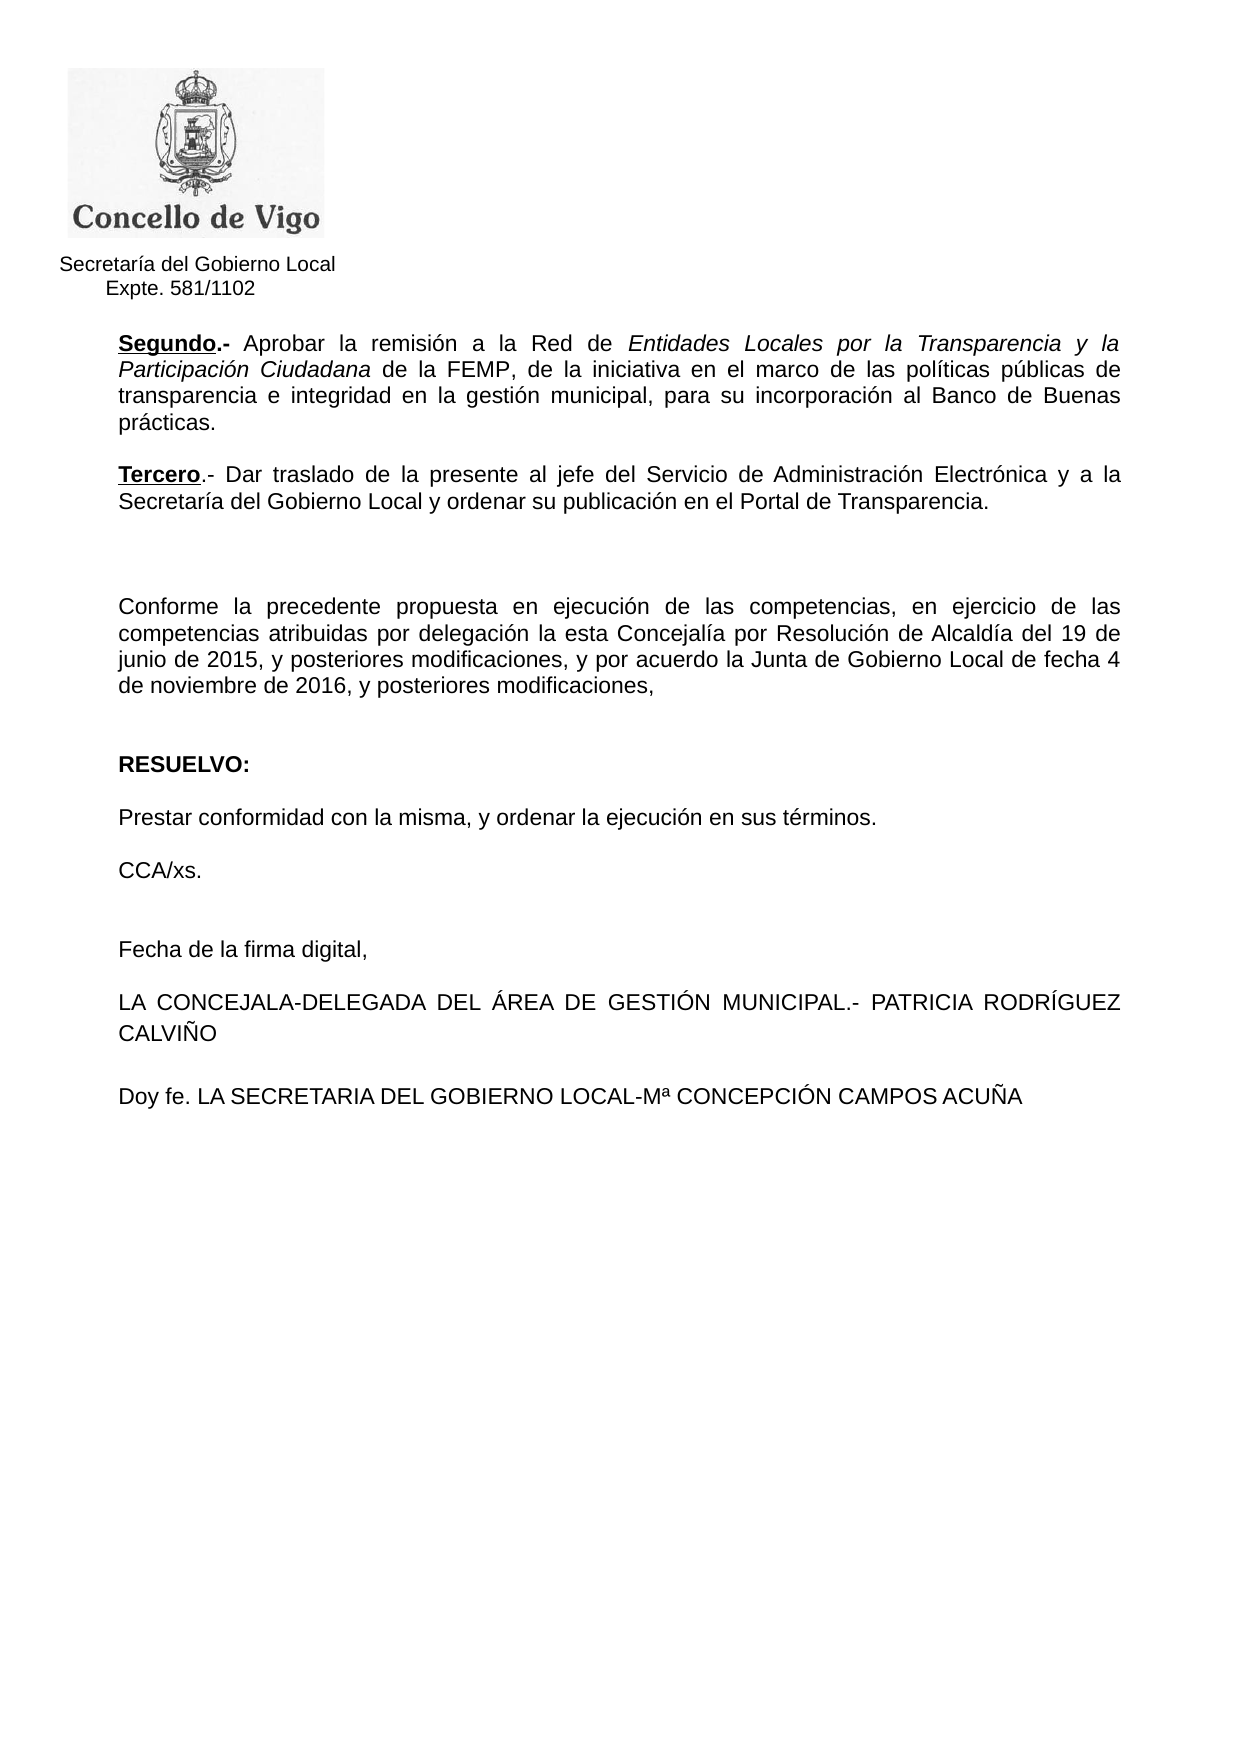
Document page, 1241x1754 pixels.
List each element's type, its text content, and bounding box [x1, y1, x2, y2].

text Segundo.- Aprobar la remisión a la Red de Entidades Locales por la Transparencia y la Participación Ciudadana de la FEMP, de la iniciativa en el marco de las políticas públicas de transparencia e integridad en la gestión municipal, para su incorporación al Banco de Buenas prácticas. [118, 330, 1122, 435]
picture [67, 68, 325, 238]
text Prestar conformidad con la misma, y ordenar la ejecución en sus términos. [118, 804, 1122, 830]
text Fecha de la firma digital, [118, 936, 1122, 962]
text Doy fe. LA SECRETARIA DEL GOBIERNO LOCAL-Mª CONCEPCIÓN CAMPOS ACUÑA [118, 1083, 1122, 1109]
text RESUELVO: [118, 751, 1122, 778]
text CCA/xs. [118, 857, 1122, 883]
text Tercero.- Dar traslado de la presente al jefe del Servicio de Administración Electrónica y a la Secretaría del Gobierno Local y ordenar su publicación en el Portal de Transparencia. [118, 461, 1122, 514]
text LA CONCEJALA-DELEGADA DEL ÁREA DE GESTIÓN MUNICIPAL.- PATRICIA RODRÍGUEZ CALVIÑO [118, 988, 1122, 1046]
text Conforme la precedente propuesta en ejecución de las competencias, en ejercicio de las competencias atribuidas por delegación la esta Concejalía por Resolución de Alcaldía del 19 de junio de 2015, y posteriores modificaciones, y por acuerdo la Junta de Gobierno Local de fecha 4 de noviembre de 2016, y posteriores modificaciones, [118, 593, 1122, 699]
